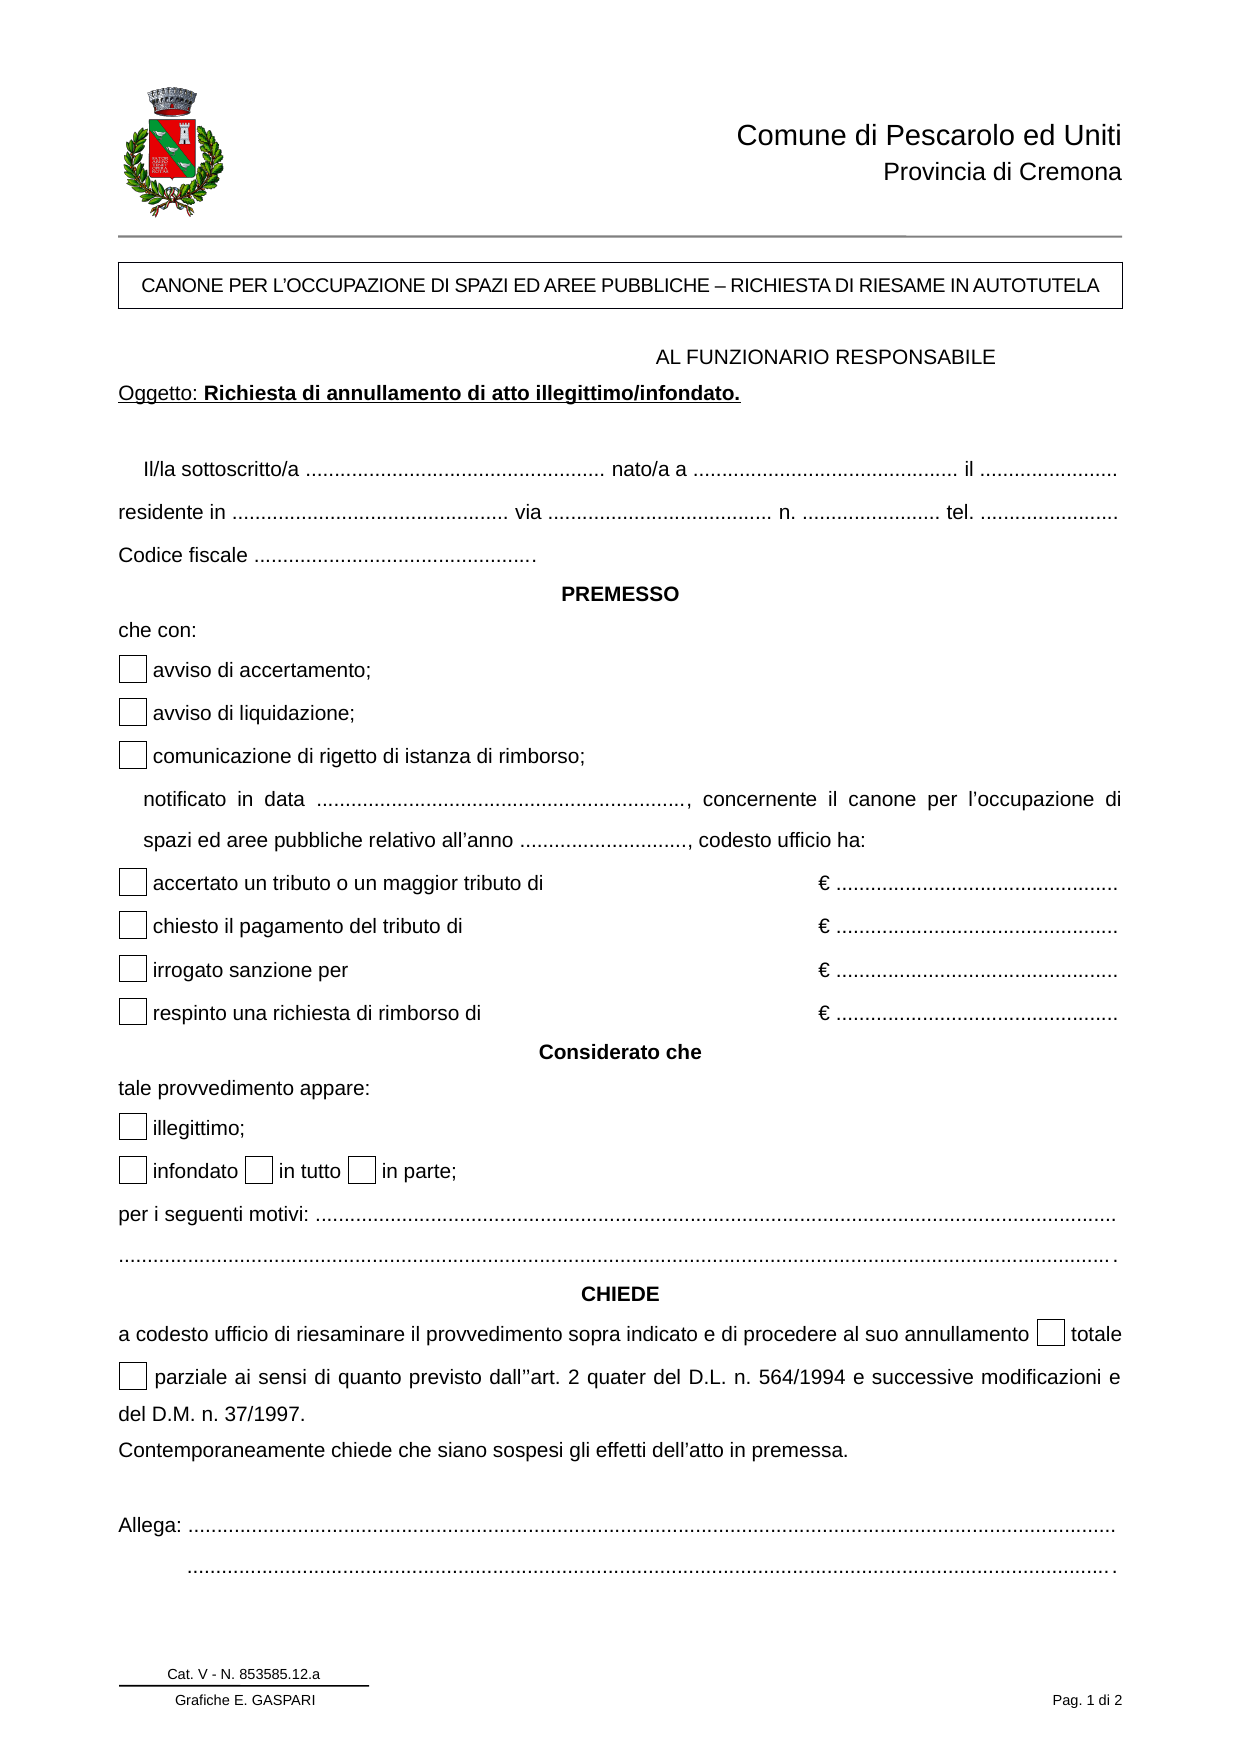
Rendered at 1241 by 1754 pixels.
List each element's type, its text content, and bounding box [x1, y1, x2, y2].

text chiesto il pagamento del tributo di € ................................................. [147, 911, 1122, 939]
text infondato in tutto in parte; [118, 1155, 1122, 1184]
text Il/la sottoscritto/a .................................................... nato/a a .............................................. il ........................ [118, 453, 1122, 482]
text Oggetto: Richiesta di annullamento di atto illegittimo/infondato. [118, 381, 1122, 405]
text Provincia di Cremona [224, 157, 1122, 185]
text Comune di Pescarolo ed Uniti [224, 118, 1122, 152]
table_header CANONE PER L’OCCUPAZIONE DI SPAZI ED AREE PUBBLICHE – RICHIESTA DI RIESAME IN AUTOTUTELA [119, 263, 1122, 308]
text notificato in data ................................................................, concernente il canone per l’occupazione di spazi ed aree pubbliche relativo all’anno ............................., codesto ufficio ha: [143, 783, 1122, 853]
text residente in ................................................ via ....................................... n. ........................ tel. ........................ [118, 496, 1122, 525]
text per i seguenti motivi: ........................................................................................................................................... ............................................................................................................................................................................. [118, 1198, 1122, 1267]
text comunicazione di rigetto di istanza di rimborso; [118, 740, 1122, 769]
text avviso di accertamento; [118, 654, 1122, 683]
picture [122, 87, 224, 219]
text illegittimo; [118, 1112, 1122, 1141]
text a codesto ufficio di riesaminare il provvedimento sopra indicato e di procedere al suo annullamento totale parziale ai sensi di quanto previsto dall’’art. 2 quater del D.L. n. 564/1994 e successive modificazioni e del D.M. n. 37/1997. [118, 1318, 1122, 1426]
text AL FUNZIONARIO RESPONSABILE [656, 345, 1122, 369]
text che con: [118, 618, 1122, 642]
text Considerato che [118, 1040, 1122, 1064]
text tale provvedimento appare: [118, 1076, 1122, 1100]
text Contemporaneamente chiede che siano sospesi gli effetti dell’atto in premessa. [118, 1438, 1122, 1462]
text CHIEDE [118, 1282, 1122, 1306]
text Allega: ................................................................................................................................................................. ................................................................................................................................................................. [118, 1509, 1122, 1579]
text PREMESSO [118, 582, 1122, 606]
text irrogato sanzione per € ................................................. [118, 954, 1122, 982]
text avviso di liquidazione; [118, 697, 1122, 726]
text Codice fiscale ................................................. [118, 539, 1122, 568]
text accertato un tributo o un maggior tributo di € ................................................. [118, 867, 1122, 896]
text respinto una richiesta di rimborso di € ................................................. [118, 997, 1122, 1026]
